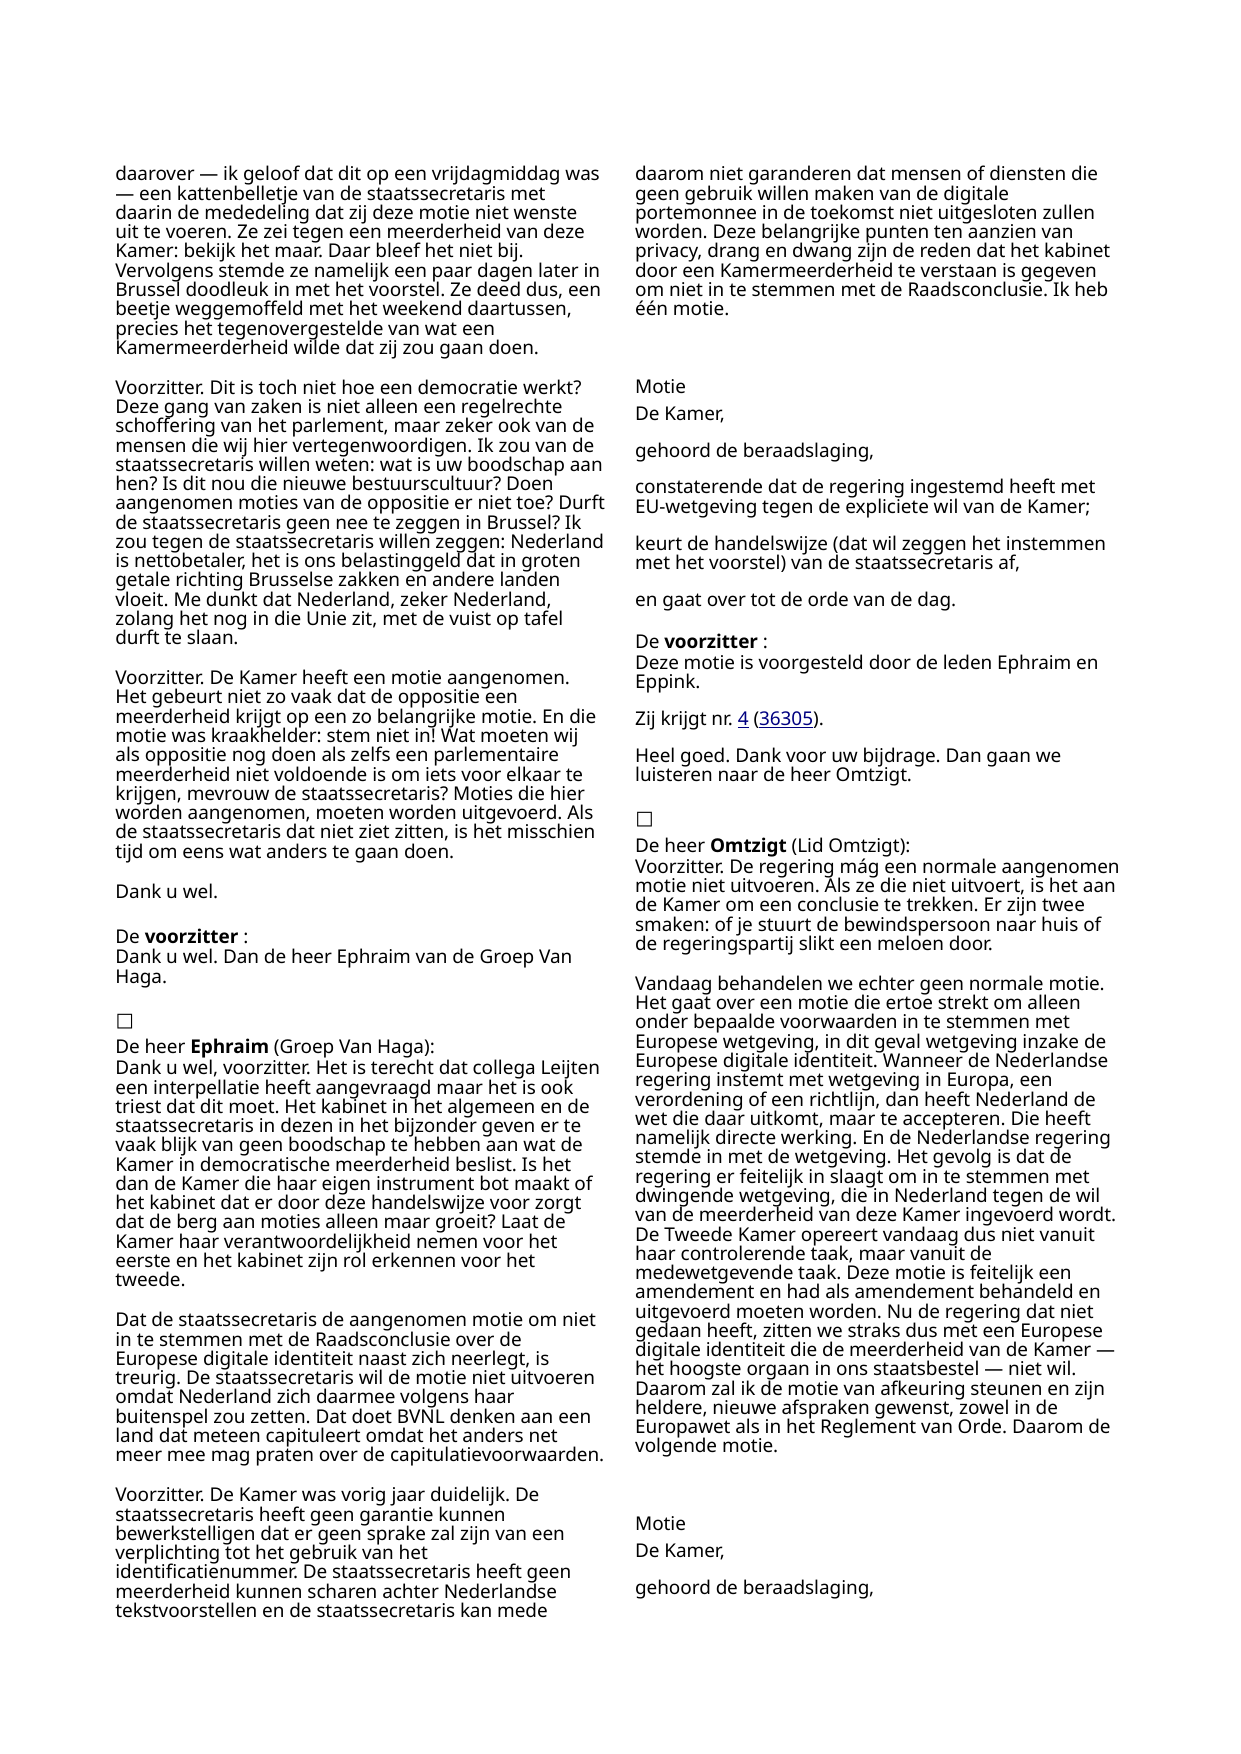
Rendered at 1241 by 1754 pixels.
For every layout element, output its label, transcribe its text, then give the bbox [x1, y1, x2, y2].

text Dank u wel. Dan de heer Ephraim van de Groep Van Haga. [115, 948, 605, 987]
text Dat de staatssecretaris de aangenomen motie om niet in te stemmen met de Raadsconclusie over de Europese digitale identiteit naast zich neerlegt, is treurig. De staatssecretaris wil de motie niet uitvoeren omdat Nederland zich daarmee volgens haar buitenspel zou zetten. Dat doet BVNL denken aan een land dat meteen capituleert omdat het anders net meer mee mag praten over de capitulatievoorwaarden. [115, 1311, 605, 1466]
text daarover — ik geloof dat dit op een vrijdagmiddag was — een kattenbelletje van de staatssecretaris met daarin de mededeling dat zij deze motie niet wenste uit te voeren. Ze zei tegen een meerderheid van deze Kamer: bekijk het maar. Daar bleef het niet bij. Vervolgens stemde ze namelijk een paar dagen later in Brussel doodleuk in met het voorstel. Ze deed dus, een beetje weggemoffeld met het weekend daartussen, precies het tegenovergestelde van wat een Kamermeerderheid wilde dat zij zou gaan doen. [115, 165, 605, 358]
text gehoord de beraadslaging, [635, 442, 1125, 461]
text Motie [635, 373, 1125, 399]
text De Kamer, [635, 404, 1125, 424]
text Voorzitter. De regering mág een normale aangenomen motie niet uitvoeren. Als ze die niet uitvoert, is het aan de Kamer om een conclusie te trekken. Er zijn twee smaken: of je stuurt de bewindspersoon naar huis of de regeringspartij slikt een meloen door. [635, 858, 1125, 954]
text De voorzitter : [115, 923, 605, 948]
text ⬜ [115, 1008, 605, 1034]
text Motie [635, 1510, 1125, 1536]
text Dank u wel. [115, 883, 605, 902]
text gehoord de beraadslaging, [635, 1579, 1125, 1598]
text constaterende dat de regering ingestemd heeft met EU-wetgeving tegen de expliciete wil van de Kamer; [635, 478, 1125, 517]
text De voorzitter : [635, 628, 1125, 654]
text Heel goed. Dank voor uw bijdrage. Dan gaan we luisteren naar de heer Omtzigt. [635, 747, 1125, 786]
text Voorzitter. Dit is toch niet hoe een democratie werkt? Deze gang van zaken is niet alleen een regelrechte schoffering van het parlement, maar zeker ook van de mensen die wij hier vertegenwoordigen. Ik zou van de staatssecretaris willen weten: wat is uw boodschap aan hen? Is dit nou die nieuwe bestuurscultuur? Doen aangenomen moties van de oppositie er niet toe? Durft de staatssecretaris geen nee te zeggen in Brussel? Ik zou tegen de staatssecretaris willen zeggen: Nederland is nettobetaler, het is ons belastinggeld dat in groten getale richting Brusselse zakken en andere landen vloeit. Me dunkt dat Nederland, zeker Nederland, zolang het nog in die Unie zit, met de vuist op tafel durft te slaan. [115, 379, 605, 648]
text daarom niet garanderen dat mensen of diensten die geen gebruik willen maken van de digitale portemonnee in de toekomst niet uitgesloten zullen worden. Deze belangrijke punten ten aanzien van privacy, drang en dwang zijn de reden dat het kabinet door een Kamermeerderheid te verstaan is gegeven om niet in te stemmen met de Raadsconclusie. Ik heb één motie. [635, 165, 1125, 319]
text De heer Ephraim (Groep Van Haga): [115, 1034, 605, 1059]
text keurt de handelswijze (dat wil zeggen het instemmen met het voorstel) van de staatssecretaris af, [635, 535, 1125, 573]
text Dank u wel, voorzitter. Het is terecht dat collega Leijten een interpellatie heeft aangevraagd maar het is ook triest dat dit moet. Het kabinet in het algemeen en de staatssecretaris in dezen in het bijzonder geven er te vaak blijk van geen boodschap te hebben aan wat de Kamer in democratische meerderheid beslist. Is het dan de Kamer die haar eigen instrument bot maakt of het kabinet dat er door deze handelswijze voor zorgt dat de berg aan moties alleen maar groeit? Laat de Kamer haar verantwoordelijkheid nemen voor het eerste en het kabinet zijn rol erkennen voor het tweede. [115, 1059, 605, 1291]
text ⬜ [635, 806, 1125, 832]
text De Kamer, [635, 1542, 1125, 1561]
text Vandaag behandelen we echter geen normale motie. Het gaat over een motie die ertoe strekt om alleen onder bepaalde voorwaarden in te stemmen met Europese wetgeving, in dit geval wetgeving inzake de Europese digitale identiteit. Wanneer de Nederlandse regering instemt met wetgeving in Europa, een verordening of een richtlijn, dan heeft Nederland de wet die daar uitkomt, maar te accepteren. Die heeft namelijk directe werking. En de Nederlandse regering stemde in met de wetgeving. Het gevolg is dat de regering er feitelijk in slaagt om in te stemmen met dwingende wetgeving, die in Nederland tegen de wil van de meerderheid van deze Kamer ingevoerd wordt. De Tweede Kamer opereert vandaag dus niet vanuit haar controlerende taak, maar vanuit de medewetgevende taak. Deze motie is feitelijk een amendement en had als amendement behandeld en uitgevoerd moeten worden. Nu de regering dat niet gedaan heeft, zitten we straks dus met een Europese digitale identiteit die de meerderheid van de Kamer — het hoogste orgaan in ons staatsbestel — niet wil. Daarom zal ik de motie van afkeuring steunen en zijn heldere, nieuwe afspraken gewenst, zowel in de Europawet als in het Reglement van Orde. Daarom de volgende motie. [635, 975, 1125, 1457]
text Zij krijgt nr. 4 (36305). [635, 710, 1125, 729]
text De heer Omtzigt (Lid Omtzigt): [635, 832, 1125, 858]
text Voorzitter. De Kamer was vorig jaar duidelijk. De staatssecretaris heeft geen garantie kunnen bewerkstelligen dat er geen sprake zal zijn van een verplichting tot het gebruik van het identificatienummer. De staatssecretaris heeft geen meerderheid kunnen scharen achter Nederlandse tekstvoorstellen en de staatssecretaris kan mede [115, 1486, 605, 1621]
text en gaat over tot de orde van de dag. [635, 591, 1125, 610]
text Voorzitter. De Kamer heeft een motie aangenomen. Het gebeurt niet zo vaak dat de oppositie een meerderheid krijgt op een zo belangrijke motie. En die motie was kraakhelder: stem niet in! Wat moeten wij als oppositie nog doen als zelfs een parlementaire meerderheid niet voldoende is om iets voor elkaar te krijgen, mevrouw de staatssecretaris? Moties die hier worden aangenomen, moeten worden uitgevoerd. Als de staatssecretaris dat niet ziet zitten, is het misschien tijd om eens wat anders te gaan doen. [115, 669, 605, 862]
text Deze motie is voorgesteld door de leden Ephraim en Eppink. [635, 654, 1125, 692]
